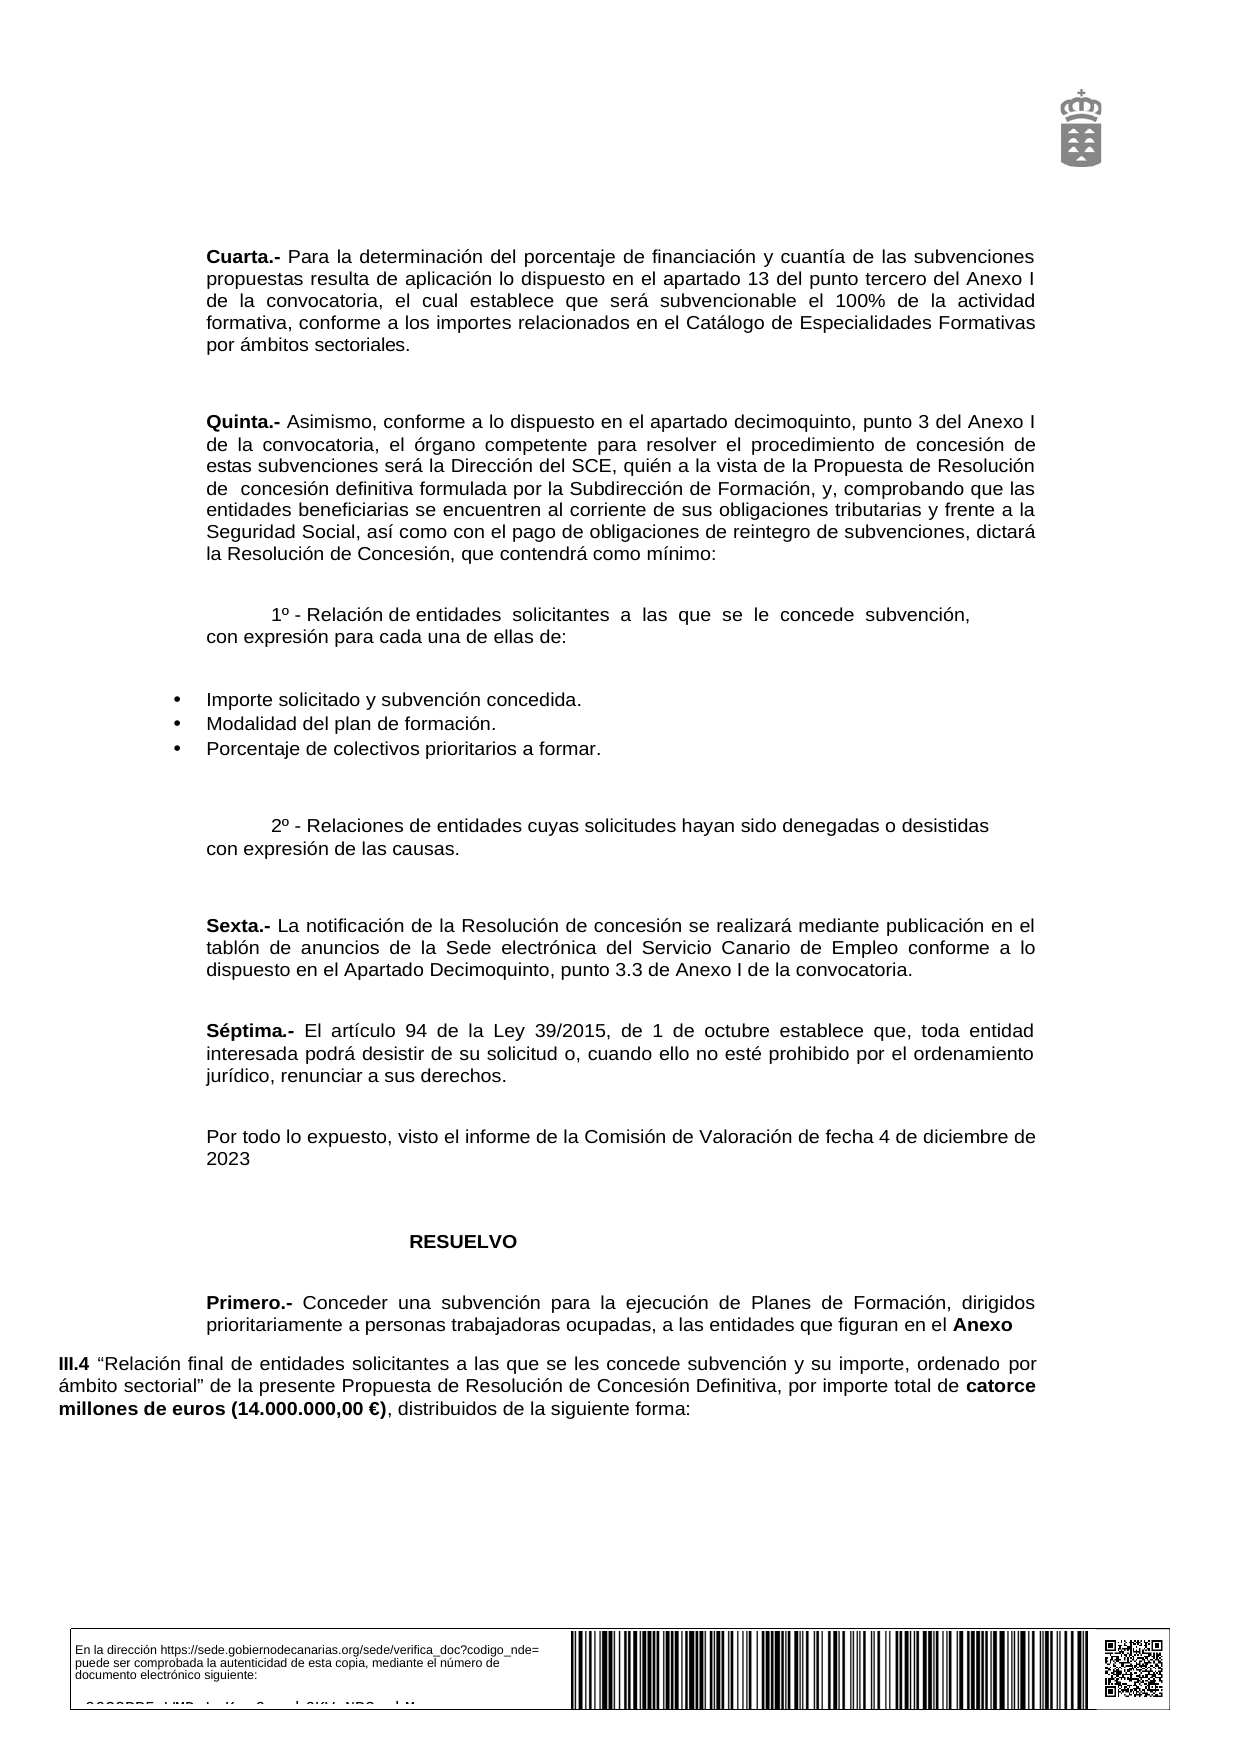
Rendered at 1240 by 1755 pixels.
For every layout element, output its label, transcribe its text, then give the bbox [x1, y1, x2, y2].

subtitle RESUELVO [58, 1231, 868, 1252]
text Primero.- Conceder una subvención para la ejecución de Planes de Formación, dirigidos prioritariamente a personas trabajadoras ocupadas, a las entidades que figuran en el Anexo [206, 1292, 1037, 1336]
text Cuarta.- Para la determinación del porcentaje de financiación y cuantía de las subvenciones propuestas resulta de aplicación lo dispuesto en el apartado 13 del punto tercero del Anexo I de la convocatoria, el cual establece que será subvencionable el 100% de la actividad formativa, conforme a los importes relacionados en el Catálogo de Especialidades Formativas por ámbitos sectoriales. [206, 246, 1036, 355]
text Quinta.- Asimismo, conforme a lo dispuesto en el apartado decimoquinto, punto 3 del Anexo I de la convocatoria, el órgano competente para resolver el procedimiento de concesión de estas subvenciones será la Dirección del SCE, quién a la vista de la Propuesta de Resolución de concesión definitiva formulada por la Subdirección de Formación, y, comprobando que las entidades beneficiarias se encuentren al corriente de sus obligaciones tributarias y frente a la Seguridad Social, así como con el pago de obligaciones de reintegro de subvenciones, dictará la Resolución de Concesión, que contendrá como mínimo: [206, 411, 1037, 565]
list Porcentaje de colectivos prioritarios a formar. [173, 735, 1181, 759]
text 2º - Relaciones de entidades cuyas solicitudes hayan sido denegadas o desistidas con expresión de las causas. [206, 815, 1017, 859]
list “Relación final de entidades solicitantes a las que se les concede subvención y su importe, ordenado por ámbito sectorial” de la presente Propuesta de Resolución de Concesión Definitiva, por importe total de catorce millones de euros (14.000.000,00 €), distribuidos de la siguiente forma: [58, 1353, 1037, 1419]
list Importe solicitado y subvención concedida. [173, 687, 1181, 711]
text Séptima.- El artículo 94 de la Ley 39/2015, de 1 de octubre establece que, toda entidad interesada podrá desistir de su solicitud o, cuando ello no esté prohibido por el ordenamiento jurídico, renunciar a sus derechos. [206, 1020, 1035, 1086]
text 1º - Relación de entidades solicitantes a las que se le concede subvención, con expresión para cada una de ellas de: [206, 604, 1003, 648]
text Sexta.- La notificación de la Resolución de concesión se realizará mediante publicación en el tablón de anuncios de la Sede electrónica del Servicio Canario de Empleo conforme a lo dispuesto en el Apartado Decimoquinto, punto 3.3 de Anexo I de la convocatoria. [206, 915, 1036, 981]
text Por todo lo expuesto, visto el informe de la Comisión de Valoración de fecha 4 de diciembre de 2023 [206, 1126, 1037, 1169]
list Modalidad del plan de formación. [173, 711, 1181, 735]
